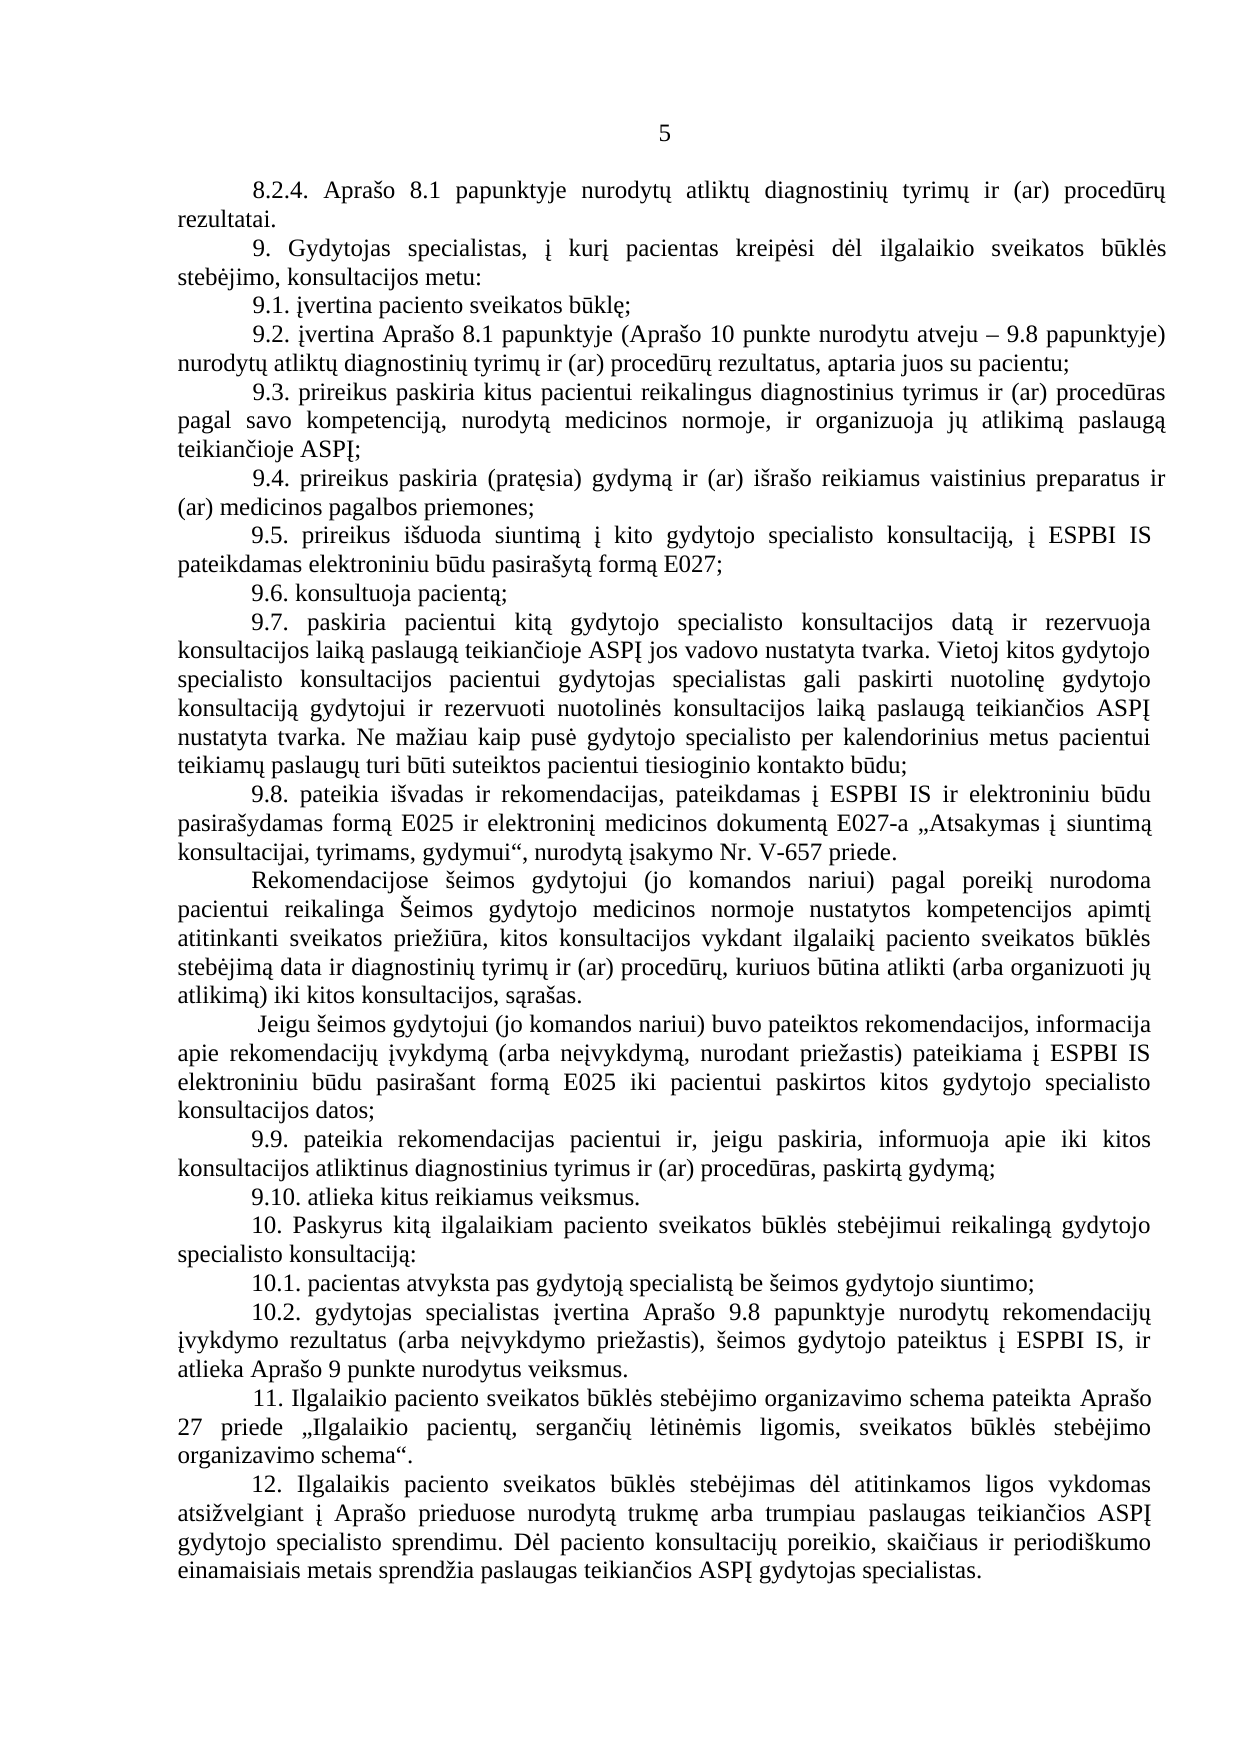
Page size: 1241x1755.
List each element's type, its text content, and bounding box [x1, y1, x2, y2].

text 9.7. paskiria pacientui kitą gydytojo specialisto konsultacijos datą ir rezervuoja konsultacijos laiką paslaugą teikiančioje ASPĮ jos vadovo nustatyta tvarka. Vietoj kitos gydytojo specialisto konsultacijos pacientui gydytojas specialistas gali paskirti nuotolinę gydytojo konsultaciją gydytojui ir rezervuoti nuotolinės konsultacijos laiką paslaugą teikiančios ASPĮ nustatyta tvarka. Ne mažiau kaip pusė gydytojo specialisto per kalendorinius metus pacientui teikiamų paslaugų turi būti suteiktos pacientui tiesioginio kontakto būdu; [177, 607, 1152, 779]
text 10.2. gydytojas specialistas įvertina Aprašo 9.8 papunktyje nurodytų rekomendacijų įvykdymo rezultatus (arba neįvykdymo priežastis), šeimos gydytojo pateiktus į ESPBI IS, ir atlieka Aprašo 9 punkte nurodytus veiksmus. [177, 1297, 1152, 1383]
text 10.1. pacientas atvyksta pas gydytoją specialistą be šeimos gydytojo siuntimo; [177, 1268, 1152, 1297]
text 9.8. pateikia išvadas ir rekomendacijas, pateikdamas į ESPBI IS ir elektroniniu būdu pasirašydamas formą E025 ir elektroninį medicinos dokumentą E027-a „Atsakymas į siuntimą konsultacijai, tyrimams, gydymui“, nurodytą įsakymo Nr. V-657 priede. [177, 779, 1152, 866]
text 12. Ilgalaikis paciento sveikatos būklės stebėjimas dėl atitinkamos ligos vykdomas atsižvelgiant į Aprašo prieduose nurodytą trukmę arba trumpiau paslaugas teikiančios ASPĮ gydytojo specialisto sprendimu. Dėl paciento konsultacijų poreikio, skaičiaus ir periodiškumo einamaisiais metais sprendžia paslaugas teikiančios ASPĮ gydytojas specialistas. [177, 1469, 1152, 1584]
text Jeigu šeimos gydytojui (jo komandos nariui) buvo pateiktos rekomendacijos, informacija apie rekomendacijų įvykdymą (arba neįvykdymą, nurodant priežastis) pateikiama į ESPBI IS elektroniniu būdu pasirašant formą E025 iki pacientui paskirtos kitos gydytojo specialisto konsultacijos datos; [177, 1009, 1152, 1124]
text 9.5. prireikus išduoda siuntimą į kito gydytojo specialisto konsultaciją, į ESPBI IS pateikdamas elektroniniu būdu pasirašytą formą E027; [177, 521, 1152, 578]
text 8.2.4. Aprašo 8.1 papunktyje nurodytų atliktų diagnostinių tyrimų ir (ar) procedūrų rezultatai. [177, 176, 1167, 233]
text 9.2. įvertina Aprašo 8.1 papunktyje (Aprašo 10 punkte nurodytu atveju – 9.8 papunktyje) nurodytų atliktų diagnostinių tyrimų ir (ar) procedūrų rezultatus, aptaria juos su pacientu; [177, 319, 1167, 377]
text 9.6. konsultuoja pacientą; [177, 578, 1152, 607]
text Rekomendacijose šeimos gydytojui (jo komandos nariui) pagal poreikį nurodoma pacientui reikalinga Šeimos gydytojo medicinos normoje nustatytos kompetencijos apimtį atitinkanti sveikatos priežiūra, kitos konsultacijos vykdant ilgalaikį paciento sveikatos būklės stebėjimą data ir diagnostinių tyrimų ir (ar) procedūrų, kuriuos būtina atlikti (arba organizuoti jų atlikimą) iki kitos konsultacijos, sąrašas. [177, 866, 1152, 1009]
text 11. Ilgalaikio paciento sveikatos būklės stebėjimo organizavimo schema pateikta Aprašo 27 priede „Ilgalaikio pacientų, sergančių lėtinėmis ligomis, sveikatos būklės stebėjimo organizavimo schema“. [177, 1383, 1152, 1469]
text 9.9. pateikia rekomendacijas pacientui ir, jeigu paskiria, informuoja apie iki kitos konsultacijos atliktinus diagnostinius tyrimus ir (ar) procedūras, paskirtą gydymą; [177, 1124, 1152, 1182]
text 9.10. atlieka kitus reikiamus veiksmus. [177, 1182, 1152, 1211]
text 9.1. įvertina paciento sveikatos būklę; [177, 291, 1167, 319]
text 9. Gydytojas specialistas, į kurį pacientas kreipėsi dėl ilgalaikio sveikatos būklės stebėjimo, konsultacijos metu: [177, 233, 1167, 291]
text 9.4. prireikus paskiria (pratęsia) gydymą ir (ar) išrašo reikiamus vaistinius preparatus ir (ar) medicinos pagalbos priemones; [177, 463, 1167, 521]
text 10. Paskyrus kitą ilgalaikiam paciento sveikatos būklės stebėjimui reikalingą gydytojo specialisto konsultaciją: [177, 1211, 1152, 1268]
text 9.3. prireikus paskiria kitus pacientui reikalingus diagnostinius tyrimus ir (ar) procedūras pagal savo kompetenciją, nurodytą medicinos normoje, ir organizuoja jų atlikimą paslaugą teikiančioje ASPĮ; [177, 377, 1167, 463]
